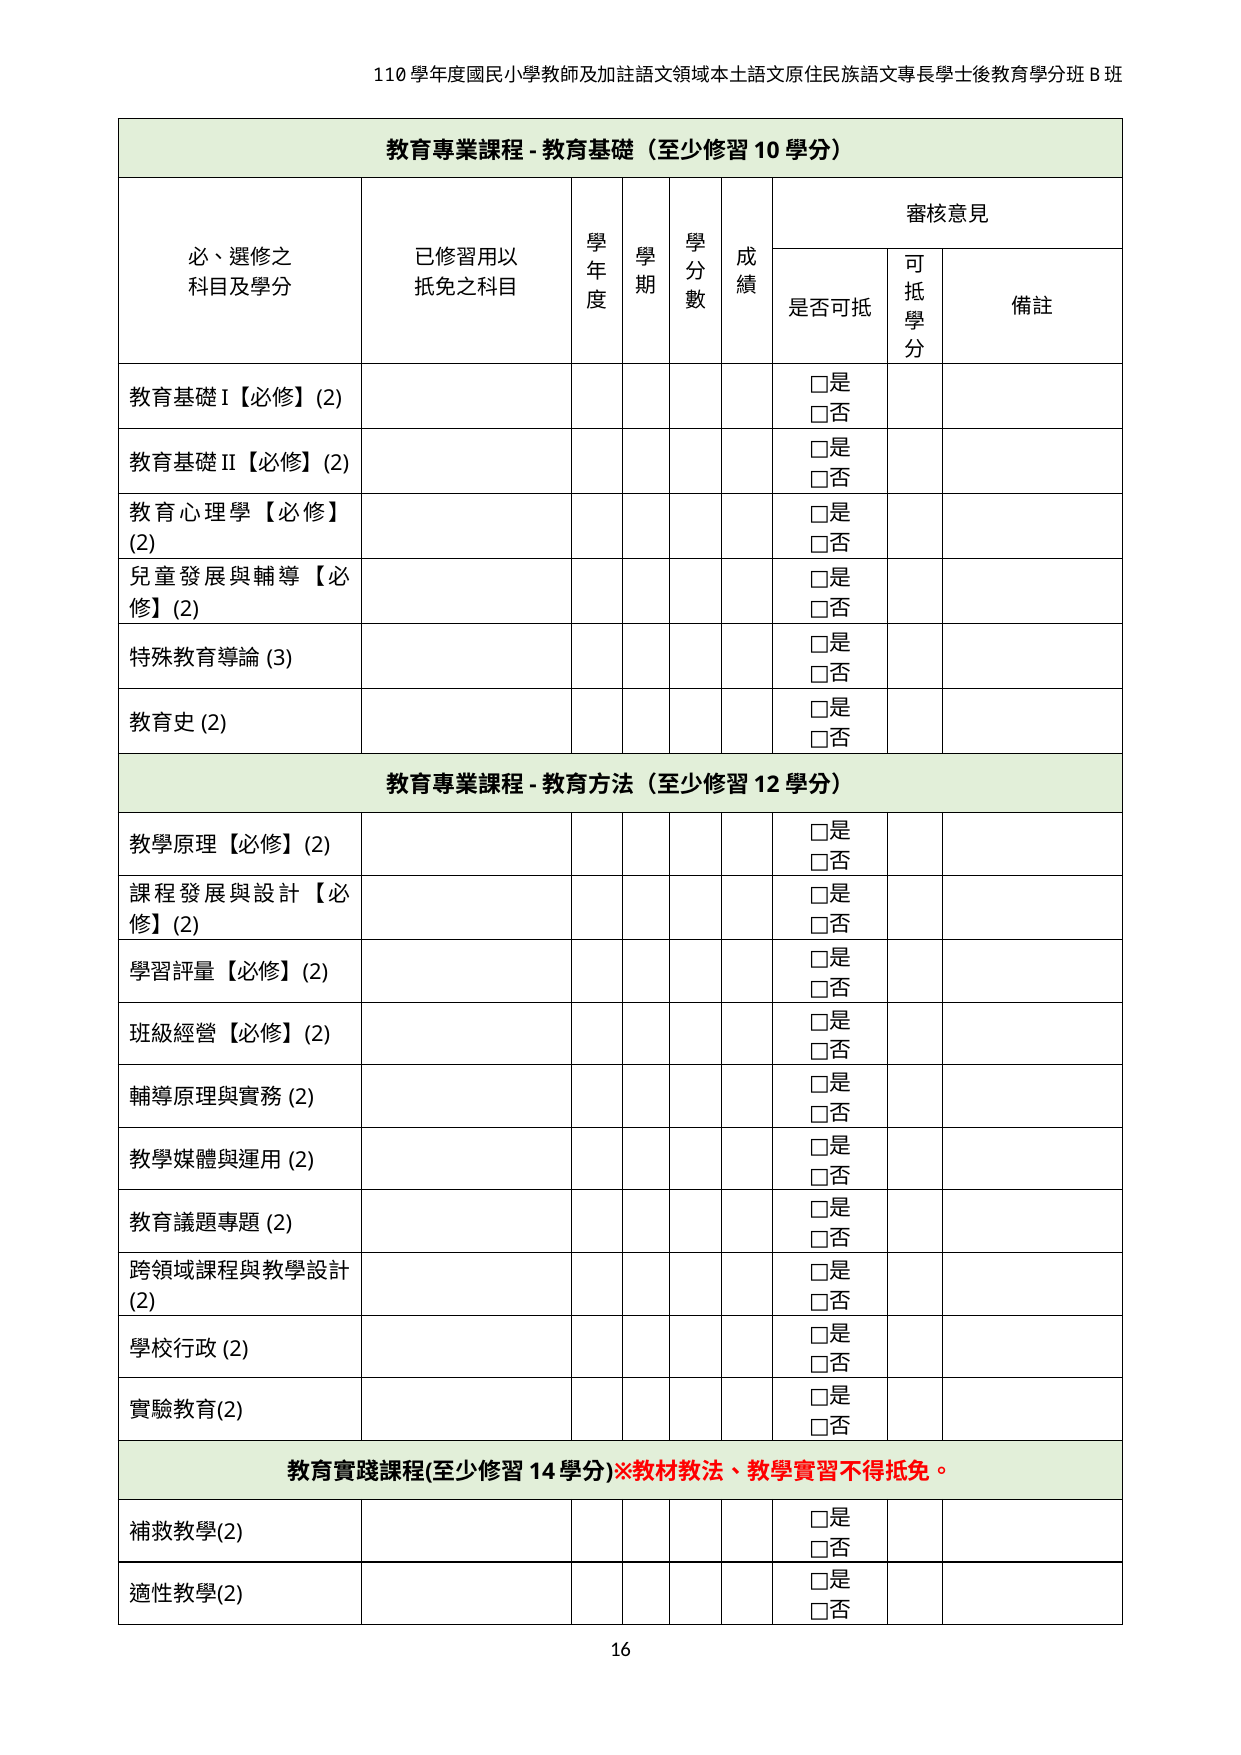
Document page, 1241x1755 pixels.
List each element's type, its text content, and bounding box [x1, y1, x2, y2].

table_cell 可抵 學分 [888, 249, 942, 363]
table_cell [572, 1190, 622, 1252]
table_cell [623, 876, 669, 939]
table_cell 成績 [722, 178, 772, 363]
table_cell [362, 1003, 571, 1064]
table_cell [362, 429, 571, 493]
table_cell [623, 1316, 669, 1377]
table_cell [670, 494, 721, 558]
table_cell [670, 689, 721, 753]
table_cell □是 □否 [773, 1065, 887, 1127]
table_cell [670, 559, 721, 623]
table_cell [943, 624, 1122, 688]
table_cell [362, 1065, 571, 1127]
table_cell [362, 559, 571, 623]
table_cell 教育心理學【必修】(2) [119, 494, 361, 558]
table_cell [362, 689, 571, 753]
table_cell [623, 1128, 669, 1189]
table_cell □是 □否 [773, 1316, 887, 1377]
table_cell □是 □否 [773, 559, 887, 623]
table_cell [722, 494, 772, 558]
table_cell 特殊教育導論 (3) [119, 624, 361, 688]
table_cell [943, 1190, 1122, 1252]
table_cell [362, 1316, 571, 1377]
table_cell [722, 1563, 772, 1624]
table_cell [722, 940, 772, 1002]
table_cell [722, 1065, 772, 1127]
table_cell [722, 1128, 772, 1189]
table_cell [888, 689, 942, 753]
table_cell [572, 1253, 622, 1314]
table_cell 學校行政 (2) [119, 1316, 361, 1377]
table_cell 審核意見 [773, 178, 1122, 248]
table_cell □是 □否 [773, 429, 887, 493]
table_cell [362, 1190, 571, 1252]
table_cell [888, 1065, 942, 1127]
table_cell [943, 1500, 1122, 1561]
table_cell [572, 1316, 622, 1377]
table_cell [888, 1190, 942, 1252]
table_cell [670, 876, 721, 939]
table_cell [623, 429, 669, 493]
table_cell □是 □否 [773, 1378, 887, 1440]
table_cell [888, 1253, 942, 1314]
table_cell [572, 624, 622, 688]
table_cell [888, 429, 942, 493]
table_cell 教育專業課程 - 教育方法（至少修習12 學分） [119, 754, 1122, 812]
table_cell [888, 1500, 942, 1561]
table_cell 輔導原理與實務 (2) [119, 1065, 361, 1127]
table_cell 課程發展與設計【必修】(2) [119, 876, 361, 939]
table_cell □是 □否 [773, 1500, 887, 1561]
table_cell [670, 1128, 721, 1189]
table_cell [572, 364, 622, 428]
table_cell [888, 1316, 942, 1377]
table_cell [670, 1563, 721, 1624]
table_cell [722, 813, 772, 874]
table_cell [888, 940, 942, 1002]
table_cell [943, 1378, 1122, 1440]
table_cell [362, 940, 571, 1002]
table_cell □是 □否 [773, 624, 887, 688]
table_cell □是 □否 [773, 364, 887, 428]
table_cell 班級經營【必修】(2) [119, 1003, 361, 1064]
table_cell □是 □否 [773, 689, 887, 753]
table_cell 教育議題專題 (2) [119, 1190, 361, 1252]
table_cell [623, 494, 669, 558]
table_cell [722, 624, 772, 688]
table_cell [362, 813, 571, 874]
table_cell [943, 429, 1122, 493]
table_cell [943, 1003, 1122, 1064]
table_cell [670, 940, 721, 1002]
table_cell [572, 429, 622, 493]
table_cell [623, 1378, 669, 1440]
table_cell [888, 813, 942, 874]
table_cell [722, 1003, 772, 1064]
table_cell [572, 494, 622, 558]
table_cell [623, 624, 669, 688]
table_cell [572, 1563, 622, 1624]
table_cell [670, 364, 721, 428]
table_cell □是 □否 [773, 1190, 887, 1252]
table_cell [888, 559, 942, 623]
table_cell [572, 689, 622, 753]
table_cell [623, 1253, 669, 1314]
table_cell [362, 1563, 571, 1624]
table_cell [888, 364, 942, 428]
table_cell [670, 1065, 721, 1127]
table_cell [722, 429, 772, 493]
table_cell [722, 876, 772, 939]
table_cell [670, 1378, 721, 1440]
table_cell [943, 364, 1122, 428]
table_cell [623, 940, 669, 1002]
table_cell [722, 1190, 772, 1252]
table_cell [943, 1128, 1122, 1189]
table_cell [722, 364, 772, 428]
table_cell [362, 876, 571, 939]
table_cell [362, 624, 571, 688]
table_cell [572, 940, 622, 1002]
table_cell [572, 1500, 622, 1561]
table_cell [670, 1500, 721, 1561]
table_cell [888, 1128, 942, 1189]
table_cell [943, 813, 1122, 874]
table_cell 適性教學(2) [119, 1563, 361, 1624]
table_cell [362, 364, 571, 428]
table_cell [572, 813, 622, 874]
table_cell [943, 940, 1122, 1002]
table_cell 跨領域課程與教學設計(2) [119, 1253, 361, 1314]
table_cell [572, 1003, 622, 1064]
table_cell [670, 1316, 721, 1377]
table_cell 必、選修之 科目及學分 [119, 178, 361, 363]
table_cell [888, 1378, 942, 1440]
table_cell □是 □否 [773, 876, 887, 939]
table_cell [722, 559, 772, 623]
table_cell [623, 364, 669, 428]
table_cell [888, 494, 942, 558]
table_cell [623, 1563, 669, 1624]
table_cell [888, 1003, 942, 1064]
table_cell [670, 1190, 721, 1252]
table_cell [572, 1128, 622, 1189]
table_cell 補救教學(2) [119, 1500, 361, 1561]
table_cell 實驗教育(2) [119, 1378, 361, 1440]
table_cell [888, 876, 942, 939]
table_cell 教育專業課程 - 教育基礎（至少修習10 學分） [119, 119, 1122, 177]
table_cell [722, 1253, 772, 1314]
table_cell [722, 1378, 772, 1440]
table_cell 學 分 數 [670, 178, 721, 363]
table_cell [888, 624, 942, 688]
table_cell [623, 559, 669, 623]
table_cell 教育實踐課程(至少修習14學分)※教材教法、教學實習不得抵免。 [119, 1441, 1122, 1499]
table_cell [623, 689, 669, 753]
table_cell [623, 1190, 669, 1252]
table_cell 兒童發展與輔導【必修】(2) [119, 559, 361, 623]
table_cell [670, 1253, 721, 1314]
table_cell [943, 876, 1122, 939]
table_cell [623, 1003, 669, 1064]
table_cell [943, 494, 1122, 558]
table_cell □是 □否 [773, 1128, 887, 1189]
table_cell [572, 1378, 622, 1440]
table_cell 學 期 [623, 178, 669, 363]
table_cell [943, 1253, 1122, 1314]
table_cell □是 □否 [773, 1563, 887, 1624]
table_cell [362, 494, 571, 558]
table_cell [943, 1065, 1122, 1127]
table_cell 備註 [943, 249, 1122, 363]
table_cell □是 □否 [773, 494, 887, 558]
table_cell [362, 1128, 571, 1189]
table_cell 教育基礎I【必修】(2) [119, 364, 361, 428]
table_cell [362, 1500, 571, 1561]
table_cell [670, 624, 721, 688]
table_cell [943, 689, 1122, 753]
table_cell [623, 1500, 669, 1561]
table_cell [362, 1253, 571, 1314]
table_cell [943, 1563, 1122, 1624]
table_cell □是 □否 [773, 1003, 887, 1064]
table_cell [572, 559, 622, 623]
table_cell 教學媒體與運用 (2) [119, 1128, 361, 1189]
table_cell [572, 1065, 622, 1127]
table_cell 學年度 [572, 178, 622, 363]
table_cell [623, 813, 669, 874]
table_cell [670, 1003, 721, 1064]
table_cell [943, 559, 1122, 623]
table_cell 教育基礎II【必修】(2) [119, 429, 361, 493]
table_cell [943, 1316, 1122, 1377]
table_cell [572, 876, 622, 939]
table_cell [722, 689, 772, 753]
table_cell [670, 429, 721, 493]
table_cell [623, 1065, 669, 1127]
table_cell [722, 1316, 772, 1377]
table_cell 是否可抵 [773, 249, 887, 363]
table_cell 教育史 (2) [119, 689, 361, 753]
table_cell 教學原理【必修】(2) [119, 813, 361, 874]
table_cell 已修習用以 扺免之科目 [362, 178, 571, 363]
table_cell □是 □否 [773, 940, 887, 1002]
table_cell □是 □否 [773, 1253, 887, 1314]
table_cell [722, 1500, 772, 1561]
table_cell [362, 1378, 571, 1440]
table_cell [670, 813, 721, 874]
table_cell □是 □否 [773, 813, 887, 874]
table_cell 學習評量【必修】(2) [119, 940, 361, 1002]
table_cell [888, 1563, 942, 1624]
